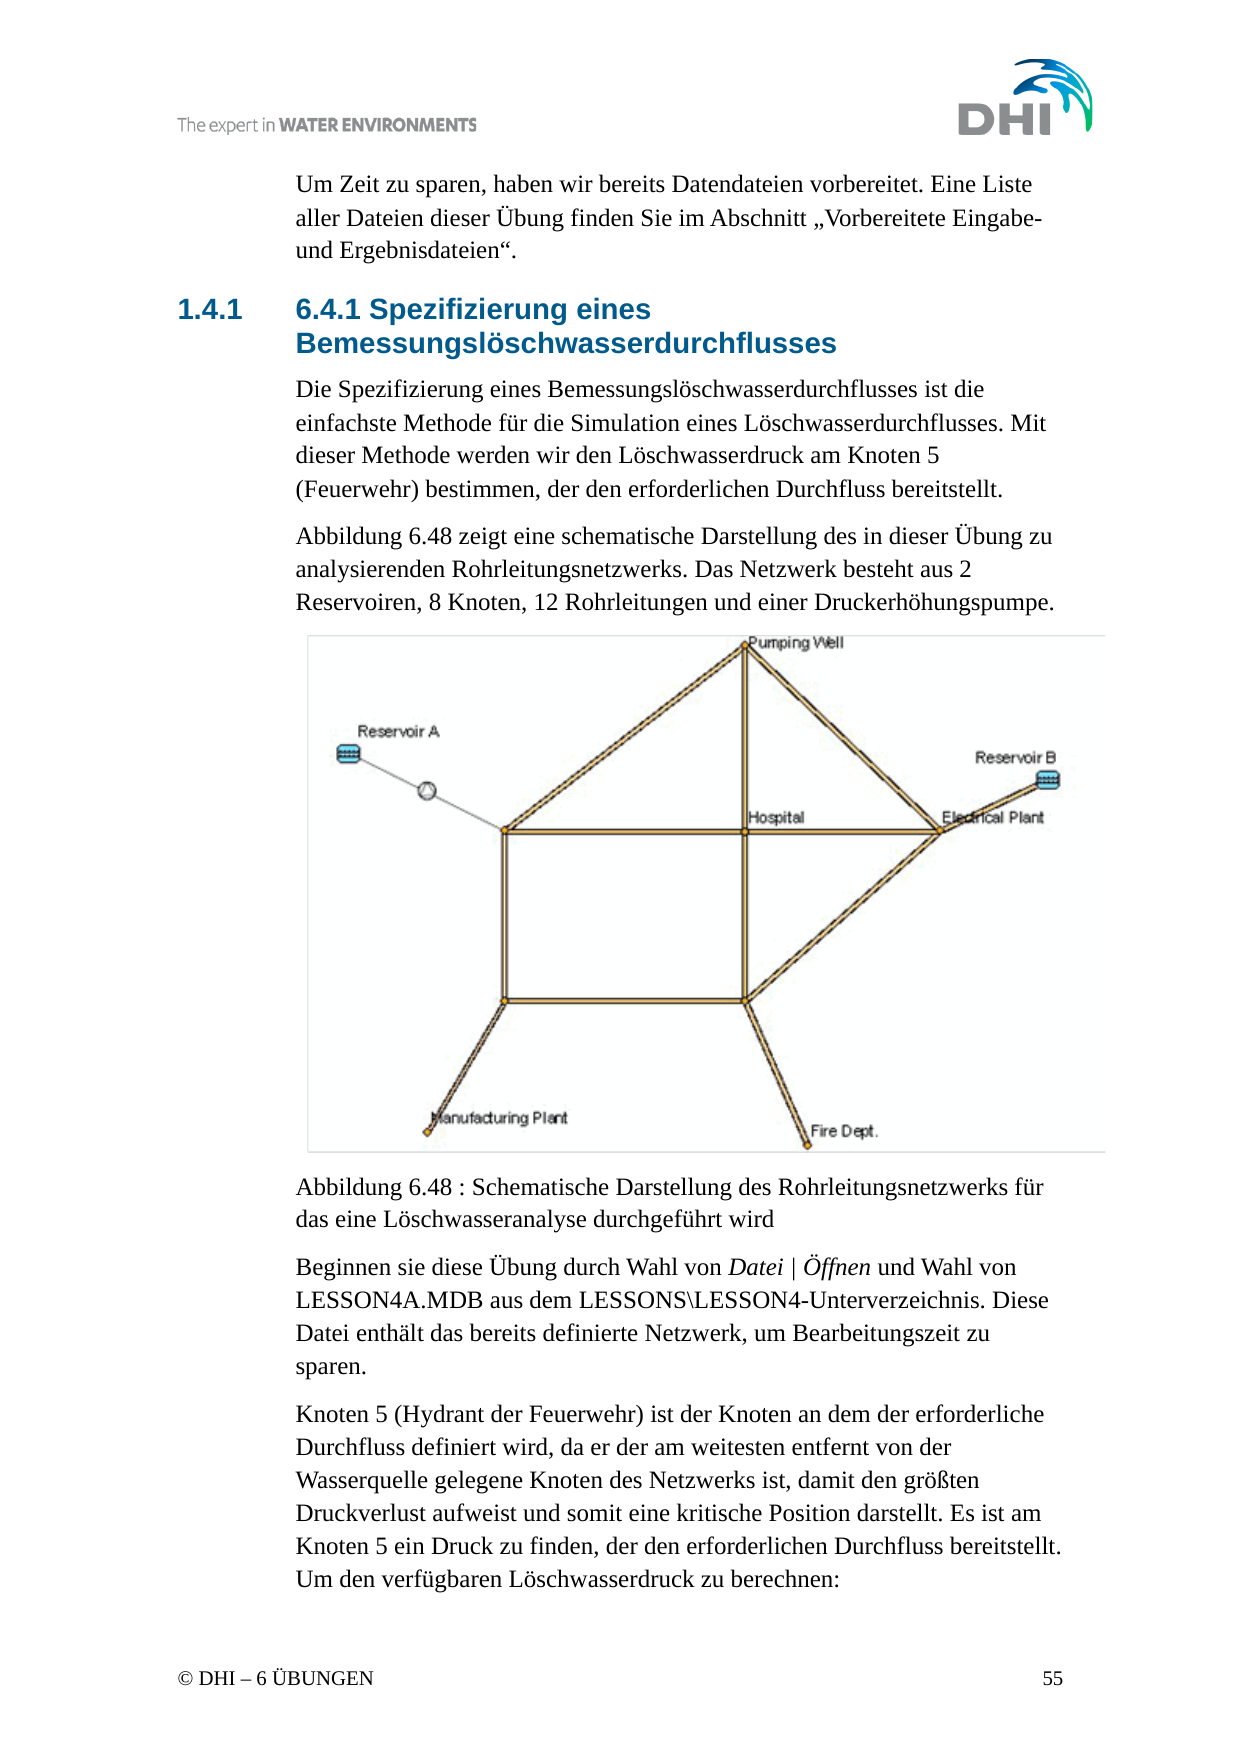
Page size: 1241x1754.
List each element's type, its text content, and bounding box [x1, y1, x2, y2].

subtitle 6.4.1 Spezifizierung eines Bemessungslöschwasserdurchflusses [177, 292, 1063, 360]
text Knoten 5 (Hydrant der Feuerwehr) ist der Knoten an dem der erforderliche Durchfluss definiert wird, da er der am weitesten entfernt von der Wasserquelle gelegene Knoten des Netzwerks ist, damit den größten Druckverlust aufweist und somit eine kritische Position darstellt. Es ist am Knoten 5 ein Druck zu finden, der den erforderlichen Durchfluss bereitstellt. Um den verfügbaren Löschwasserdruck zu berechnen: [295, 1399, 1063, 1593]
text Um Zeit zu sparen, haben wir bereits Datendateien vorbereitet. Eine Liste aller Dateien dieser Übung finden Sie im Abschnitt „Vorbereitete Eingabe- und Ergebnisdateien“. [295, 169, 1063, 264]
text Abbildung 6.48 zeigt eine schematische Darstellung des in dieser Übung zu analysierenden Rohrleitungsnetzwerks. Das Netzwerk besteht aus 2 Reservoiren, 8 Knoten, 12 Rohrleitungen und einer Druckerhöhungspumpe. [295, 521, 1063, 616]
text Abbildung 6.48 : Schematische Darstellung des Rohrleitungsnetzwerks für das eine Löschwasseranalyse durchgeführt wird [295, 1172, 1063, 1233]
picture [958, 59, 1093, 135]
picture [307, 635, 1106, 1153]
text Die Spezifizierung eines Bemessungslöschwasserdurchflusses ist die einfachste Methode für die Simulation eines Löschwasserdurchflusses. Mit dieser Methode werden wir den Löschwasserdruck am Knoten 5 (Feuerwehr) bestimmen, der den erforderlichen Durchfluss bereitstellt. [295, 374, 1063, 502]
text Beginnen sie diese Übung durch Wahl von Datei | Öffnen und Wahl von LESSON4A.MDB aus dem LESSONS\LESSON4-Unterverzeichnis. Diese Datei enthält das bereits definierte Netzwerk, um Bearbeitungszeit zu sparen. [295, 1252, 1063, 1380]
picture [177, 117, 477, 135]
